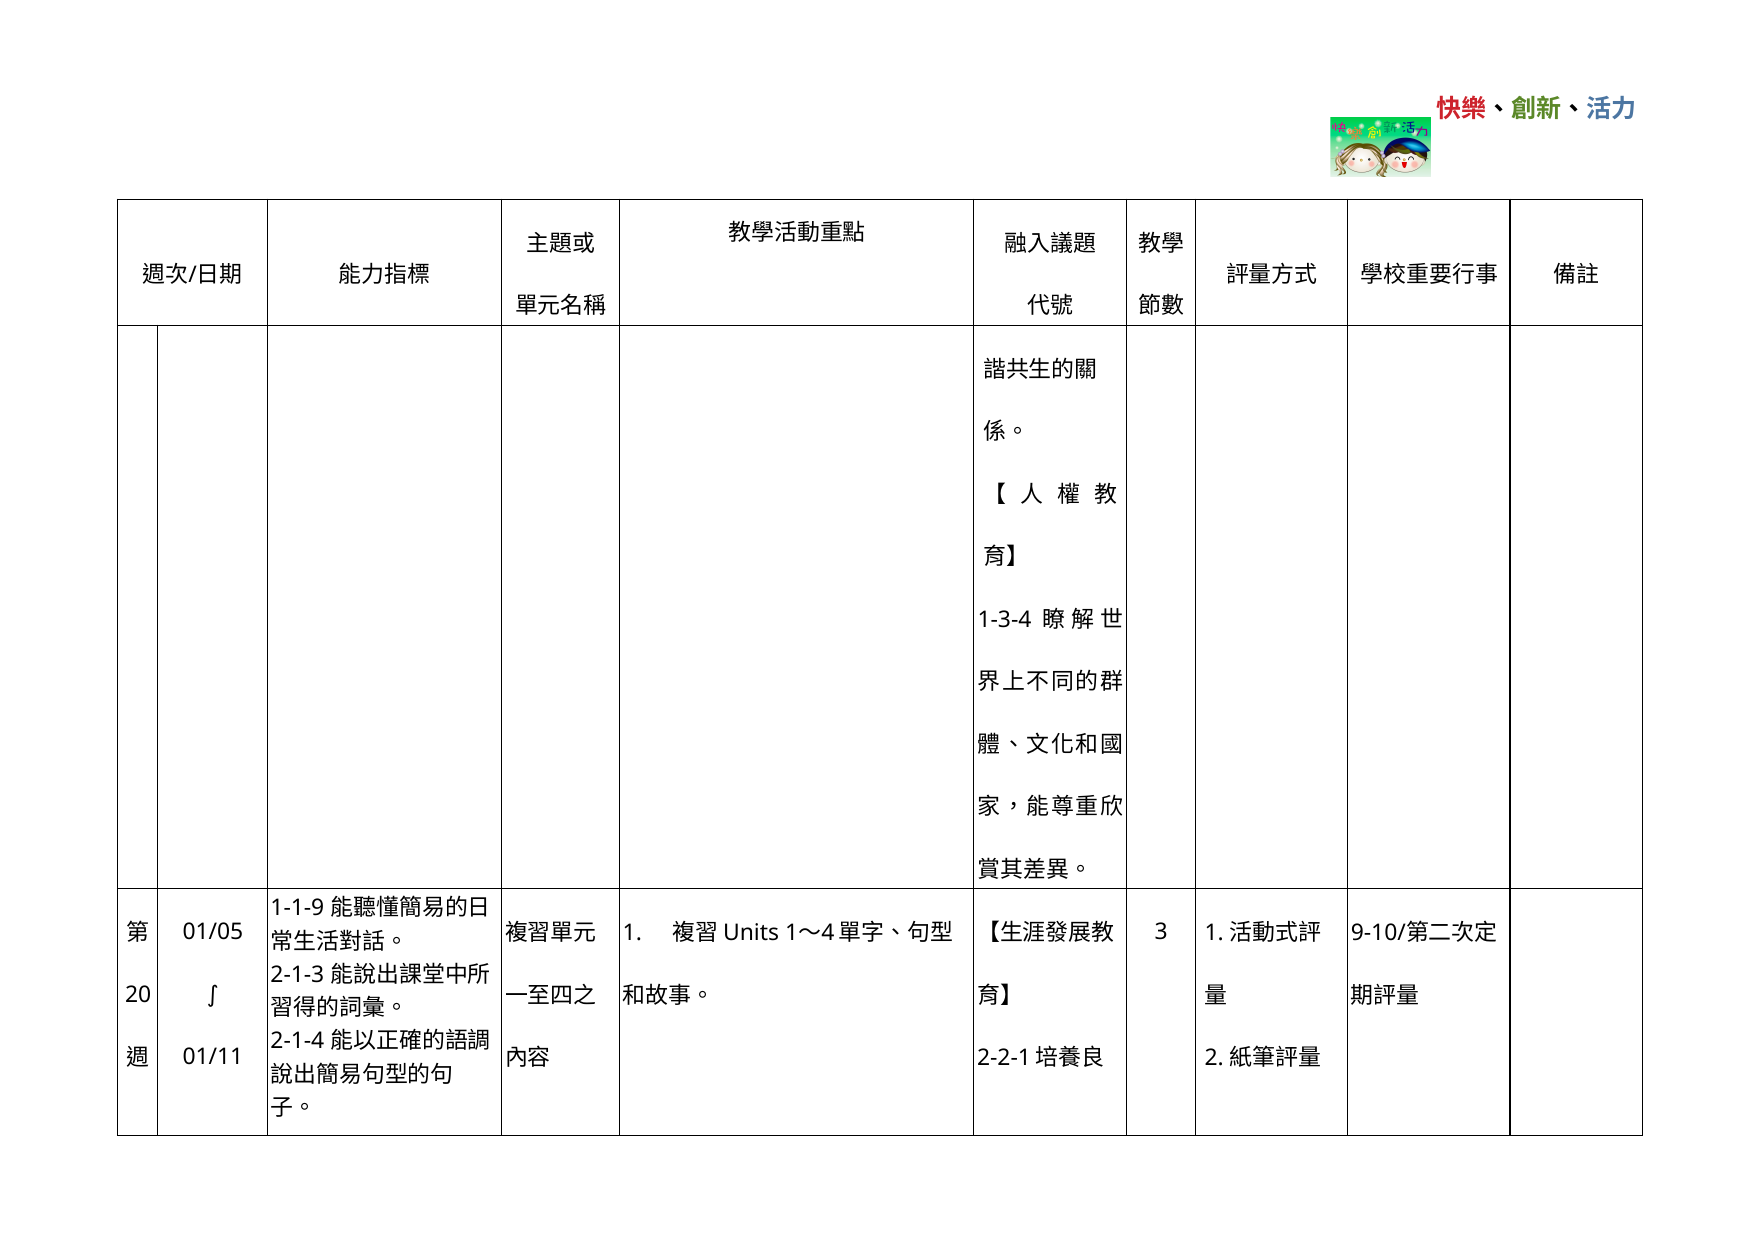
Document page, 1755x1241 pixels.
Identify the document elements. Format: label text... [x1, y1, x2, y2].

table_header 備註 [1511, 200, 1642, 324]
table_cell [1511, 889, 1642, 1135]
table_cell [1127, 326, 1195, 888]
table_cell 9-10/第二次定期評量 [1348, 889, 1509, 1135]
table_cell 複習Units 3～4單字、句型和故事。 複習Starter Unit～Unit 4字母拼讀規則與字母拼讀單字。 【短文閱讀教學】帶領學生跟念句子並講解句意，並提問問題。 請學生自行朗讀短文，徵求志願者上臺朗誦。 [620, 326, 973, 888]
table_cell 1. 活動式評量 2. 紙筆評量 [1196, 889, 1347, 1135]
table_header 融入議題 代號 [974, 200, 1126, 324]
table_header 教學 節數 [1127, 200, 1195, 324]
table_header 教學活動重點 [620, 200, 973, 324]
table_header 週次/日期 [118, 200, 267, 324]
table_header 學校重要行事 [1348, 200, 1509, 324]
table_cell [1196, 326, 1347, 888]
table_cell [502, 326, 619, 888]
table_cell 複習Units 1～4單字、句型和故事。 拿出 Unit 1, 4 單字圖卡複習單字。 告訴學生彩虹的七種顏色，並請一位學生上臺，試著依彩虹的顏色排列圖卡。 播放 CD / Super E-Book，請學生仔細聽，依序將聽到的內容標上號碼。 請學生說出答案並依照圖片造句。 [620, 889, 973, 1135]
table_cell [118, 326, 157, 888]
table_cell 01/05 ∫ 01/11 [158, 889, 267, 1135]
table_cell 諧共生的關係。 【人權教育】 1-3-4瞭解世界上不同的群體、文化和國家，能尊重欣賞其差異。 [974, 326, 1126, 888]
table_cell 第 20 週 [118, 889, 157, 1135]
table_header 評量方式 [1196, 200, 1347, 324]
table_cell [1348, 326, 1509, 888]
table_cell 複習單元一至四之內容 [502, 889, 619, 1135]
table_cell 1-1-9 能聽懂簡易的日常生活對話。 2-1-3 能說出課堂中所習得的詞彙。 2-1-4 能以正確的語調說出簡易句型的句子。 [268, 889, 501, 1135]
table_cell 【生涯發展教育】 2-2-1培養良 [974, 889, 1126, 1135]
table_cell [1511, 326, 1642, 888]
table_cell [268, 326, 501, 888]
table_cell 3 [1127, 889, 1195, 1135]
table_header 能力指標 [268, 200, 501, 324]
table_header 主題或 單元名稱 [502, 200, 619, 324]
table_cell [158, 326, 267, 888]
